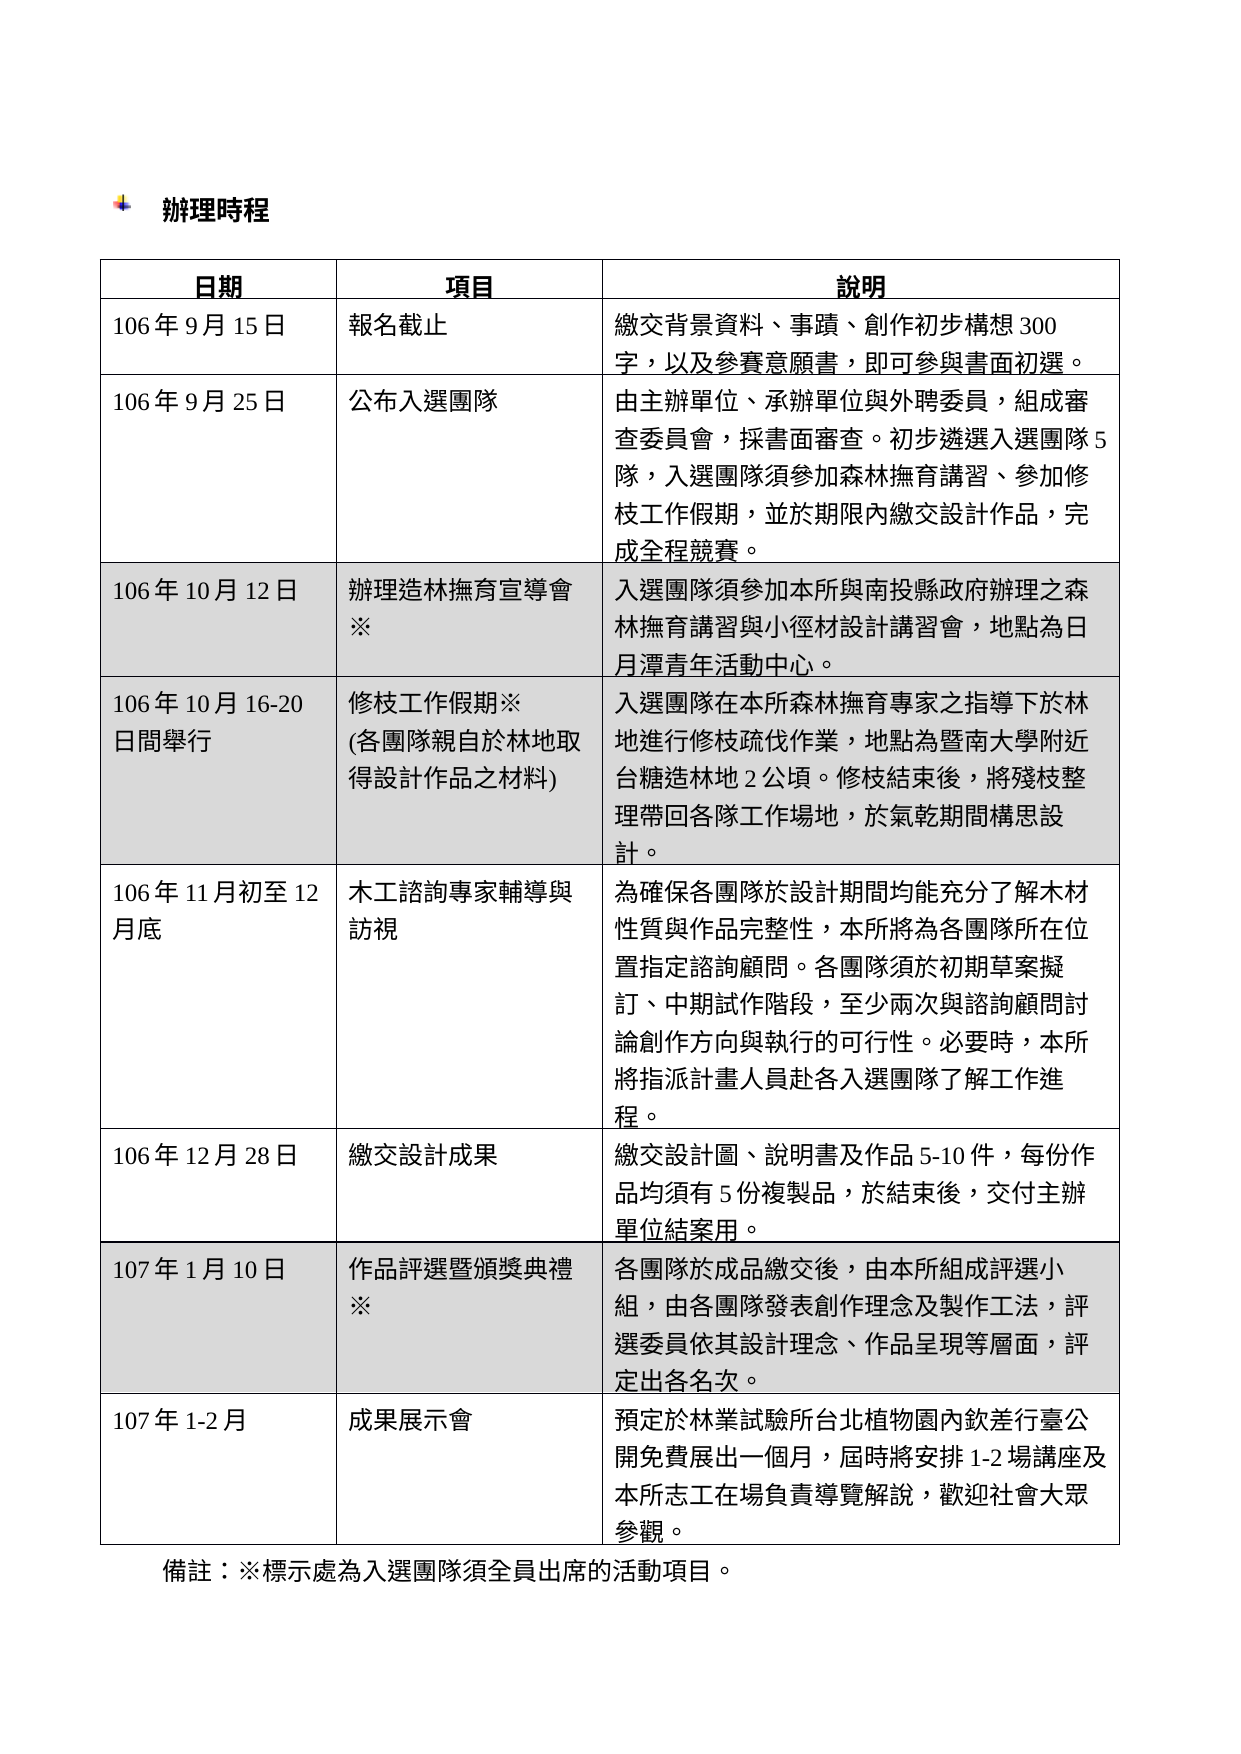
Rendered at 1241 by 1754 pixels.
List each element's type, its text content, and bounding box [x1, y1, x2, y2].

table_cell 辦理造林撫育宣導會※ [337, 563, 602, 676]
table_cell 各團隊於成品繳交後，由本所組成評選小組，由各團隊發表創作理念及製作工法，評選委員依其設計理念、作品呈現等層面，評定出各名次。 [603, 1243, 1119, 1392]
table_cell 106年11月初至12月底 [101, 865, 336, 1128]
list 辦理時程 [112, 164, 1128, 239]
picture [113, 193, 131, 211]
table_cell 預定於林業試驗所台北植物園內欽差行臺公開免費展出一個月，屆時將安排1-2場講座及本所志工在場負責導覽解說，歡迎社會大眾參觀。 [603, 1394, 1119, 1543]
table_cell 106年 9月25日 [101, 375, 336, 562]
table_cell 成果展示會 [337, 1394, 602, 1543]
table_cell 107年1-2月 [101, 1394, 336, 1543]
table_header 說明 [603, 260, 1119, 298]
table_cell 106年12月28日 [101, 1129, 336, 1241]
table_cell 106年10月12日 [101, 563, 336, 676]
table_cell 修枝工作假期※ (各團隊親自於林地取得設計作品之材料) [337, 677, 602, 864]
table_header 日期 [101, 260, 336, 298]
table_cell 106年 9月15日 [101, 299, 336, 374]
table_cell 入選團隊在本所森林撫育專家之指導下於林地進行修枝疏伐作業，地點為暨南大學附近台糖造林地2公頃。修枝結束後，將殘枝整理帶回各隊工作場地，於氣乾期間構思設計。 [603, 677, 1119, 864]
table_header 項目 [337, 260, 602, 298]
table_cell 106年10月16-20日間舉行 [101, 677, 336, 864]
table_cell 入選團隊須參加本所與南投縣政府辦理之森林撫育講習與小徑材設計講習會，地點為日月潭青年活動中心。 [603, 563, 1119, 676]
list 備註：※標示處為入選團隊須全員出席的活動項目。 [162, 1544, 1128, 1582]
table_cell 繳交背景資料、事蹟、創作初步構想300字，以及參賽意願書，即可參與書面初選。 [603, 299, 1119, 374]
table_cell 由主辦單位、承辦單位與外聘委員，組成審查委員會，採書面審查。初步遴選入選團隊5隊，入選團隊須參加森林撫育講習、參加修枝工作假期，並於期限內繳交設計作品，完成全程競賽。 [603, 375, 1119, 562]
table_cell 報名截止 [337, 299, 602, 374]
table_cell 木工諮詢專家輔導與訪視 [337, 865, 602, 1128]
table_cell 繳交設計圖、說明書及作品5-10件，每份作品均須有5份複製品，於結束後，交付主辦單位結案用。 [603, 1129, 1119, 1241]
table_cell 作品評選暨頒獎典禮※ [337, 1243, 602, 1392]
table_cell 繳交設計成果 [337, 1129, 602, 1241]
table_cell 107年1月10日 [101, 1243, 336, 1392]
table_cell 公布入選團隊 [337, 375, 602, 562]
table_cell 為確保各團隊於設計期間均能充分了解木材性質與作品完整性，本所將為各團隊所在位置指定諮詢顧問。各團隊須於初期草案擬訂、中期試作階段，至少兩次與諮詢顧問討論創作方向與執行的可行性。必要時，本所將指派計畫人員赴各入選團隊了解工作進程。 [603, 865, 1119, 1128]
